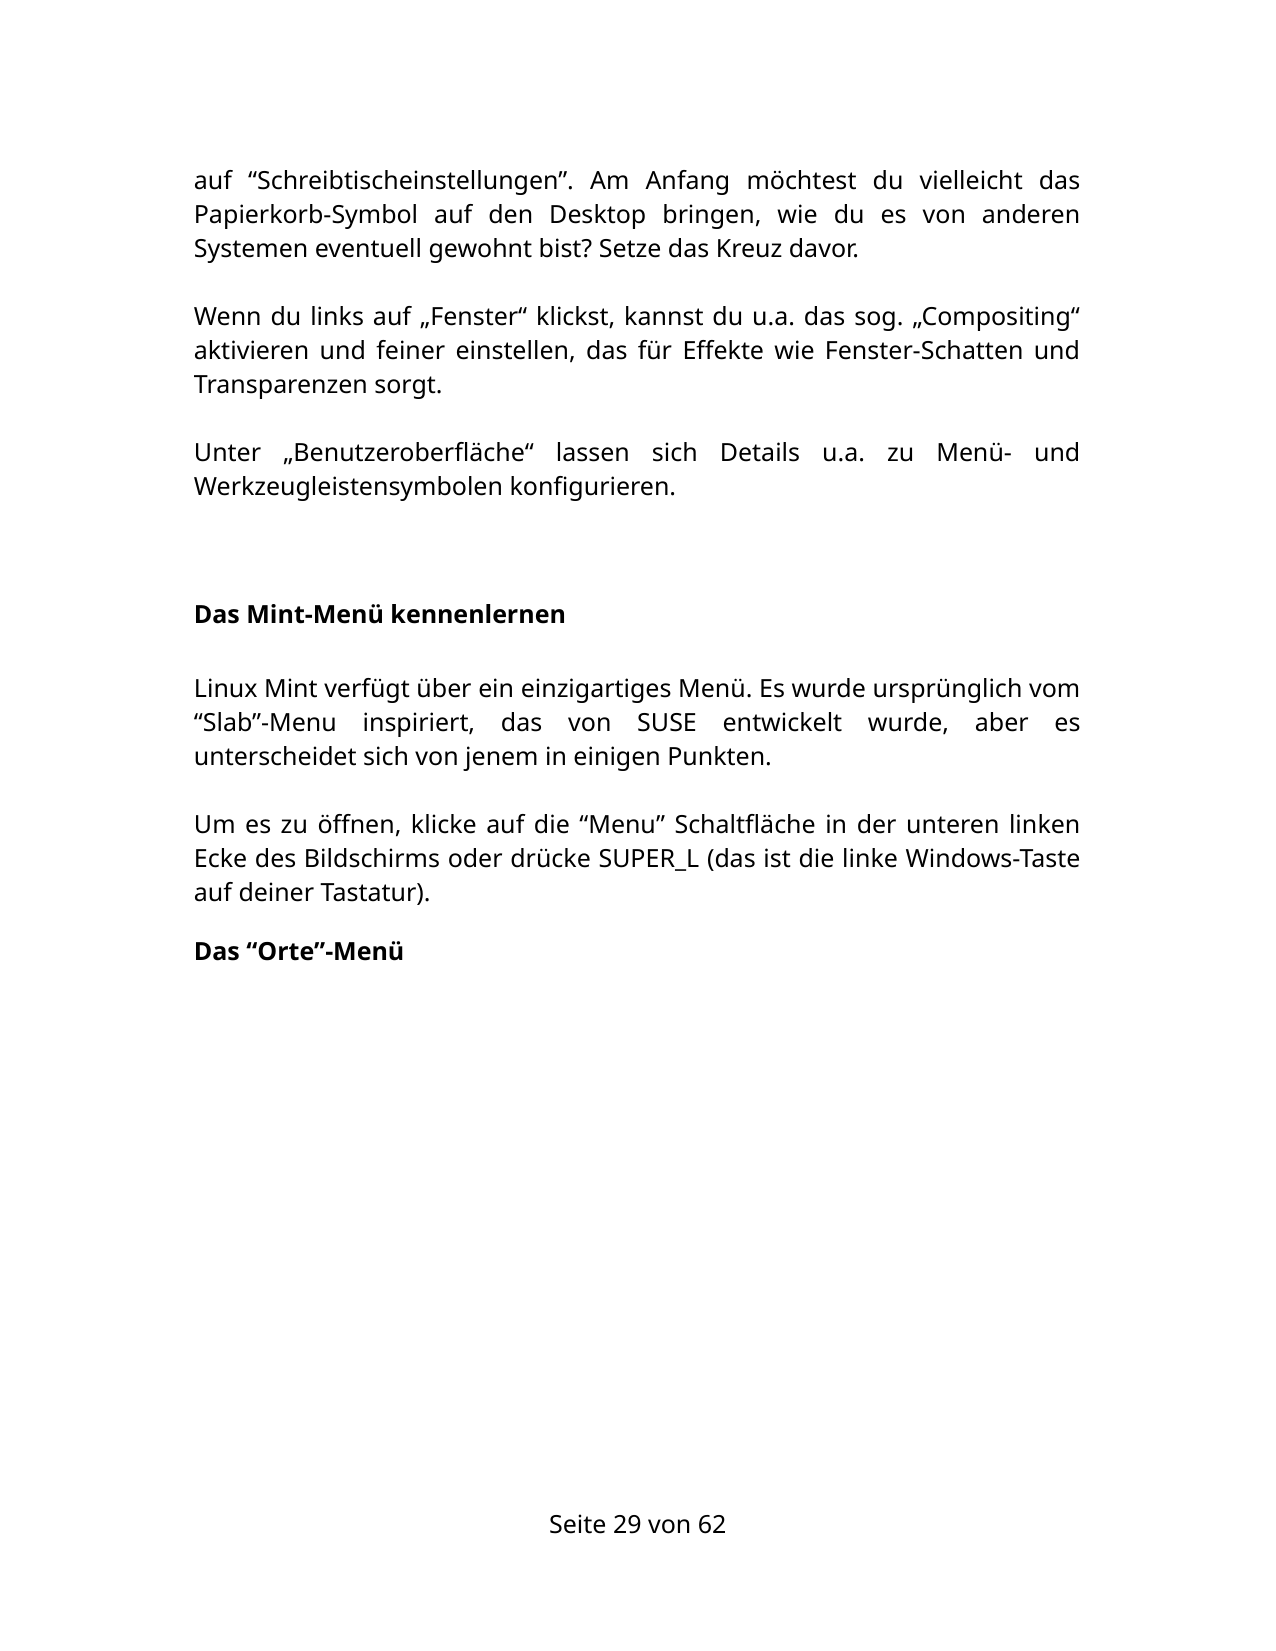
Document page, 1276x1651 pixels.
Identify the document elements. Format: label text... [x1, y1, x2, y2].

text auf “Schreibtischeinstellungen”. Am Anfang möchtest du vielleicht das Papierkorb-Symbol auf den Desktop bringen, wie du es von anderen Systemen eventuell gewohnt bist? Setze das Kreuz davor. [187, 156, 1088, 265]
subtitle Das “Orte”-Menü [187, 928, 1088, 968]
text Linux Mint verfügt über ein einzigartiges Menü. Es wurde ursprünglich vom “Slab”-Menu inspiriert, das von SUSE entwickelt wurde, aber es unterscheidet sich von jenem in einigen Punkten. [187, 671, 1088, 773]
subtitle Das Mint-Menü kennenlernen [187, 590, 1088, 630]
text Unter „Benutzeroberfläche“ lassen sich Details u.a. zu Menü- und Werkzeugleistensymbolen konfigurieren. [187, 435, 1088, 503]
text Um es zu öffnen, klicke auf die “Menu” Schaltfläche in der unteren linken Ecke des Bildschirms oder drücke SUPER_L (das ist die linke Windows-Taste auf deiner Tastatur). [187, 807, 1088, 909]
text Wenn du links auf „Fenster“ klickst, kannst du u.a. das sog. „Compositing“ aktivieren und feiner einstellen, das für Effekte wie Fenster-Schatten und Transparenzen sorgt. [187, 299, 1088, 401]
